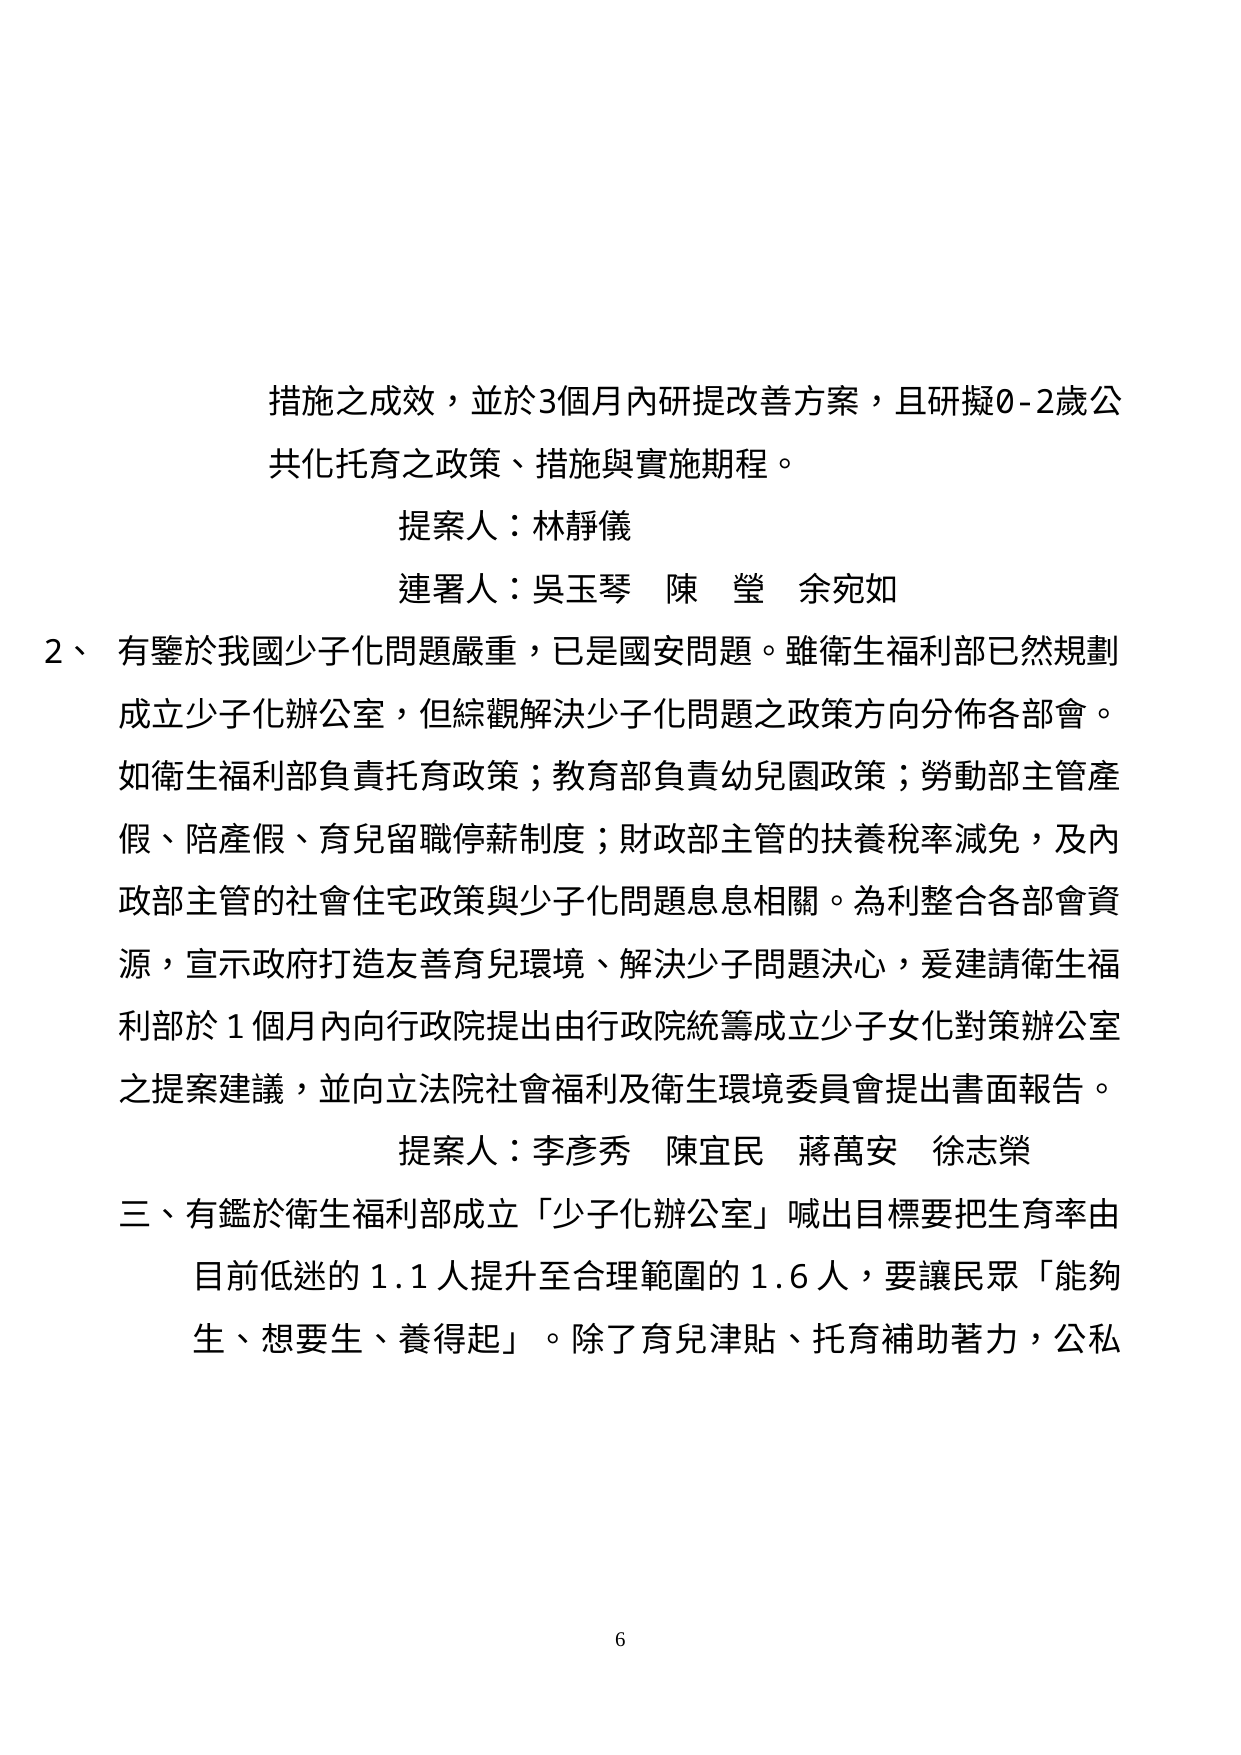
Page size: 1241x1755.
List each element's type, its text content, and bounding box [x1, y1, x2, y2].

list 措施之成效，並於3個月內研提改善方案，且研擬0-2歲公共化托育之政策、措施與實施期程。 [193, 358, 1122, 483]
text 三、有鑑於衛生福利部成立「少子化辦公室」喊出目標要把生育率由目前低迷的1.1人提升至合理範圍的1.6人，要讓民眾「能夠生、想要生、養得起」。除了育兒津貼、托育補助著力，公私 [118, 1170, 1122, 1358]
text 提案人：李彥秀 陳宜民 蔣萬安 徐志榮 [117, 1108, 1122, 1170]
text 連署人：吳玉琴 陳 瑩 余宛如 [117, 545, 1122, 608]
list 有鑒於我國少子化問題嚴重，已是國安問題。雖衛生福利部已然規劃成立少子化辦公室，但綜觀解決少子化問題之政策方向分佈各部會。如衛生福利部負責托育政策；教育部負責幼兒園政策；勞動部主管產假、陪產假、育兒留職停薪制度；財政部主管的扶養稅率減免，及內政部主管的社會住宅政策與少子化問題息息相關。為利整合各部會資源，宣示政府打造友善育兒環境、解決少子問題決心，爰建請衛生福利部於1個月內向行政院提出由行政院統籌成立少子女化對策辦公室之提案建議，並向立法院社會福利及衛生環境委員會提出書面報告。 [43, 608, 1122, 1108]
text 提案人：林靜儀 [117, 483, 1122, 545]
